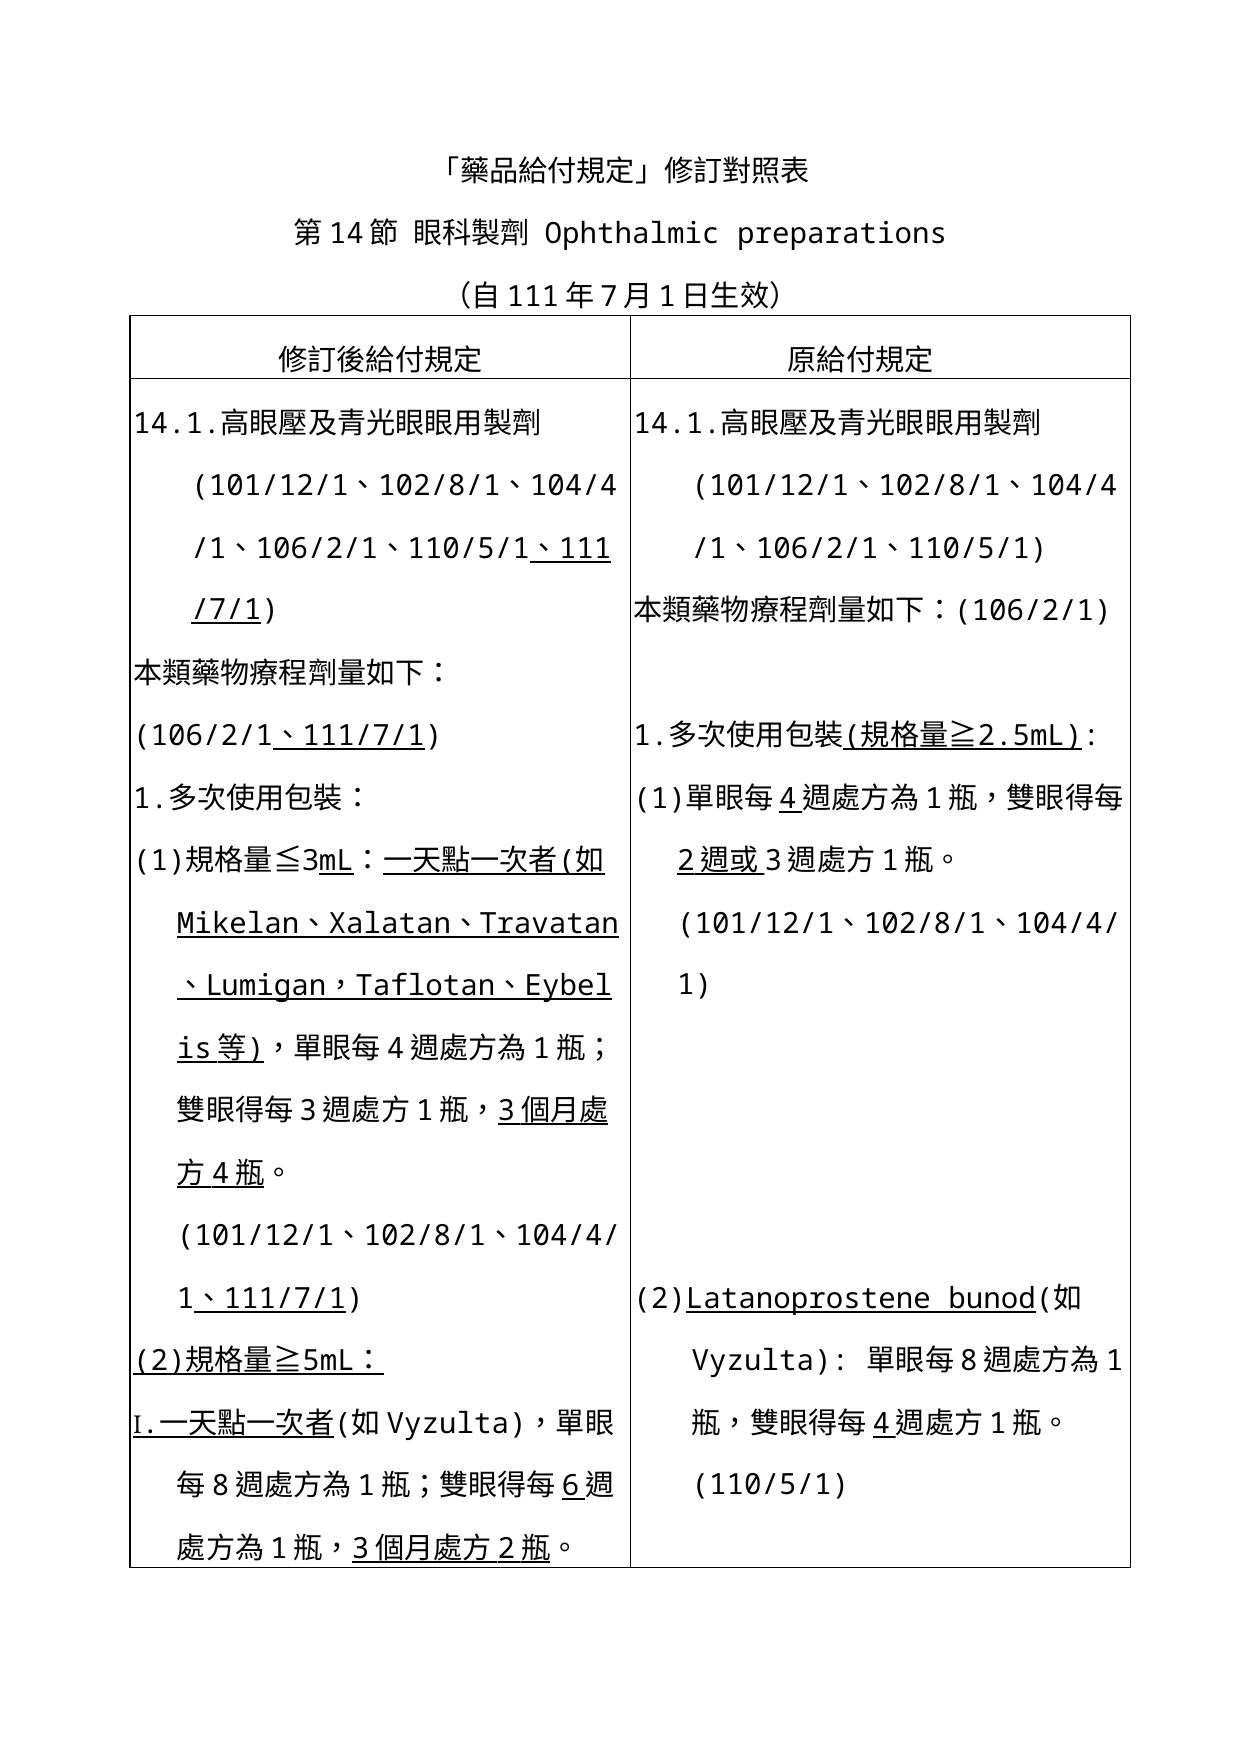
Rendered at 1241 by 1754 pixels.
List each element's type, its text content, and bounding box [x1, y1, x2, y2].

table_cell 14.1.高眼壓及青光眼眼用製劑(101/12/1、102/8/1、104/4/1、106/2/1、110/5/1) 本類藥物療程劑量如下：(106/2/1) 1.多次使用包裝(規格量≧2.5mL): (1)單眼每4週處方為1瓶，雙眼得每2週或3週處方1瓶。(101/12/1、102/8/1、104/4/1) (2)Latanoprostene bunod(如Vyzulta): 單眼每8週處方為1瓶，雙眼得每4週處方1瓶。(110/5/1) [631, 379, 1130, 1567]
text 「藥品給付規定」修訂對照表 [112, 127, 1128, 189]
text 第14節 眼科製劑 Ophthalmic preparations [112, 189, 1128, 252]
table_header 修訂後給付規定 [131, 316, 630, 378]
table_cell 14.1.高眼壓及青光眼眼用製劑(101/12/1、102/8/1、104/4/1、106/2/1、110/5/1、111/7/1) 本類藥物療程劑量如下：(106/2/1、111/7/1) 1.多次使用包裝： (1)規格量≦3mL：一天點一次者(如Mikelan、Xalatan、Travatan、Lumigan，Taflotan、Eybelis等)，單眼每4週處方為1瓶；雙眼得每3週處方1瓶，3個月處方4瓶。(101/12/1、102/8/1、104/4/1、111/7/1) (2)規格量≧5mL： Ⅰ.一天點一次者(如Vyzulta)，單眼每8週處方為1瓶；雙眼得每6週處方為1瓶，3個月處方2瓶。 [131, 379, 630, 1567]
table_header 原給付規定 [631, 316, 1130, 378]
text （自111年7月1日生效） [112, 252, 1128, 314]
